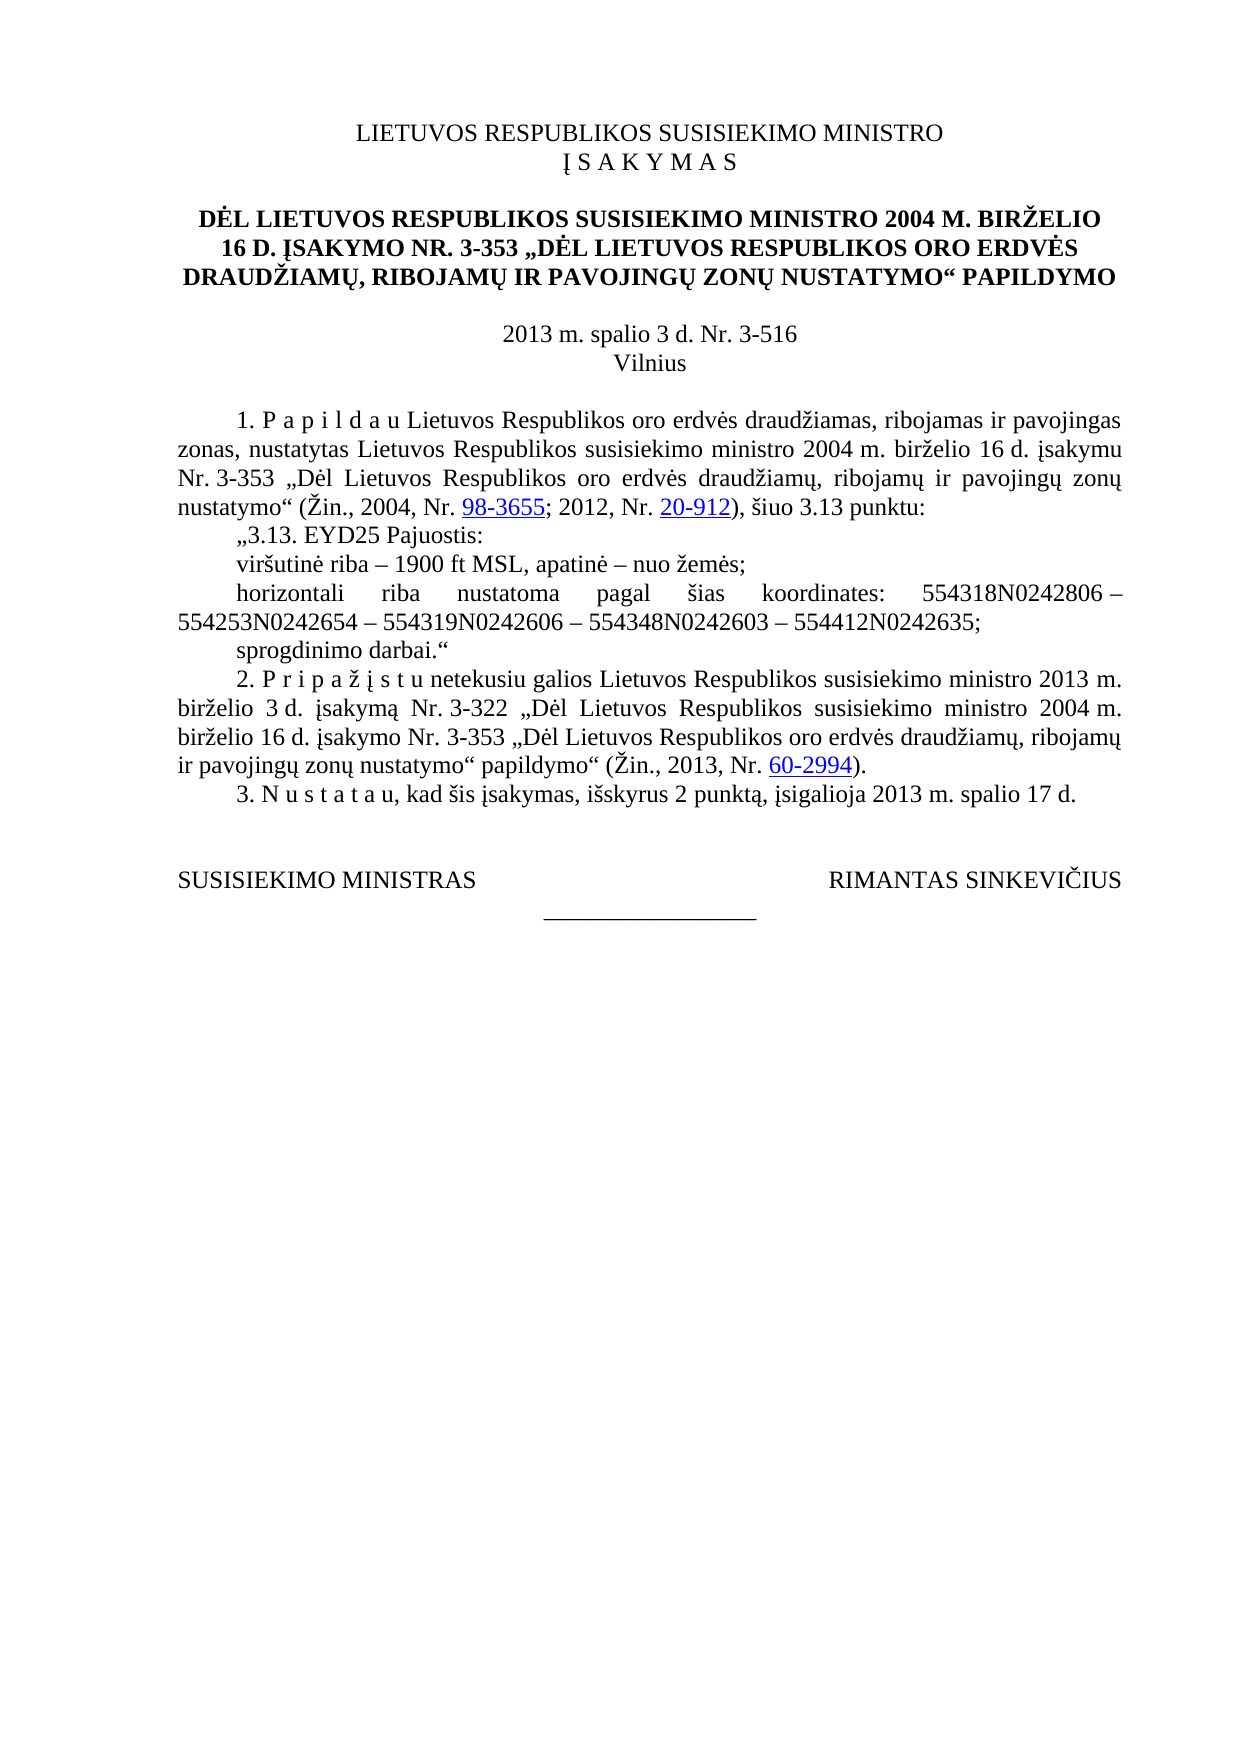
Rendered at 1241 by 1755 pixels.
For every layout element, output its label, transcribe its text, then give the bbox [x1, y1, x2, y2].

text Vilnius [177, 348, 1122, 377]
text „3.13. EYD25 Pajuostis: [177, 521, 1122, 549]
text Susisiekimo ministras Rimantas Sinkevičius [177, 866, 1122, 894]
text viršutinė riba – 1900 ft MSL, apatinė – nuo žemės; [177, 549, 1122, 578]
text _________________ [177, 894, 1122, 923]
text 1. P a p i l d a u Lietuvos Respublikos oro erdvės draudžiamas, ribojamas ir pavojingas zonas, nustatytas Lietuvos Respublikos susisiekimo ministro 2004 m. birželio 16 d. įsakymu Nr. 3-353 „Dėl Lietuvos Respublikos oro erdvės draudžiamų, ribojamų ir pavojingų zonų nustatymo“ (Žin., 2004, Nr. 98-3655; 2012, Nr. 20-912), šiuo 3.13 punktu: [177, 406, 1122, 521]
text 2. P r i p a ž į s t u netekusiu galios Lietuvos Respublikos susisiekimo ministro 2013 m. birželio 3 d. įsakymą Nr. 3-322 „Dėl Lietuvos Respublikos susisiekimo ministro 2004 m. birželio 16 d. įsakymo Nr. 3-353 „Dėl Lietuvos Respublikos oro erdvės draudžiamų, ribojamų ir pavojingų zonų nustatymo“ papildymo“ (Žin., 2013, Nr. 60-2994). [177, 664, 1122, 779]
text Į S A K Y M A S [177, 147, 1122, 176]
text DĖL LIETUVOS RESPUBLIKOS SUSISIEKIMO MINISTRO 2004 M. BIRŽELIO 16 D. ĮSAKYMO Nr. 3-353 „DĖL LIETUVOS RESPUBLIKOS ORO ERDVĖS DRAUDŽIAMŲ, RIBOJAMŲ IR PAVOJINGŲ ZONŲ NUSTATYMO“ PAPILDYMO [177, 204, 1122, 291]
text 3. N u s t a t a u, kad šis įsakymas, išskyrus 2 punktą, įsigalioja 2013 m. spalio 17 d. [177, 779, 1122, 808]
text LIETUVOS RESPUBLIKOS SUSISIEKIMO MINISTRO [177, 118, 1122, 147]
text horizontali riba nustatoma pagal šias koordinates: 554318N0242806 – 554253N0242654 – 554319N0242606 – 554348N0242603 – 554412N0242635; [177, 578, 1122, 636]
text 2013 m. spalio 3 d. Nr. 3-516 [177, 319, 1122, 348]
text sprogdinimo darbai.“ [177, 636, 1122, 664]
